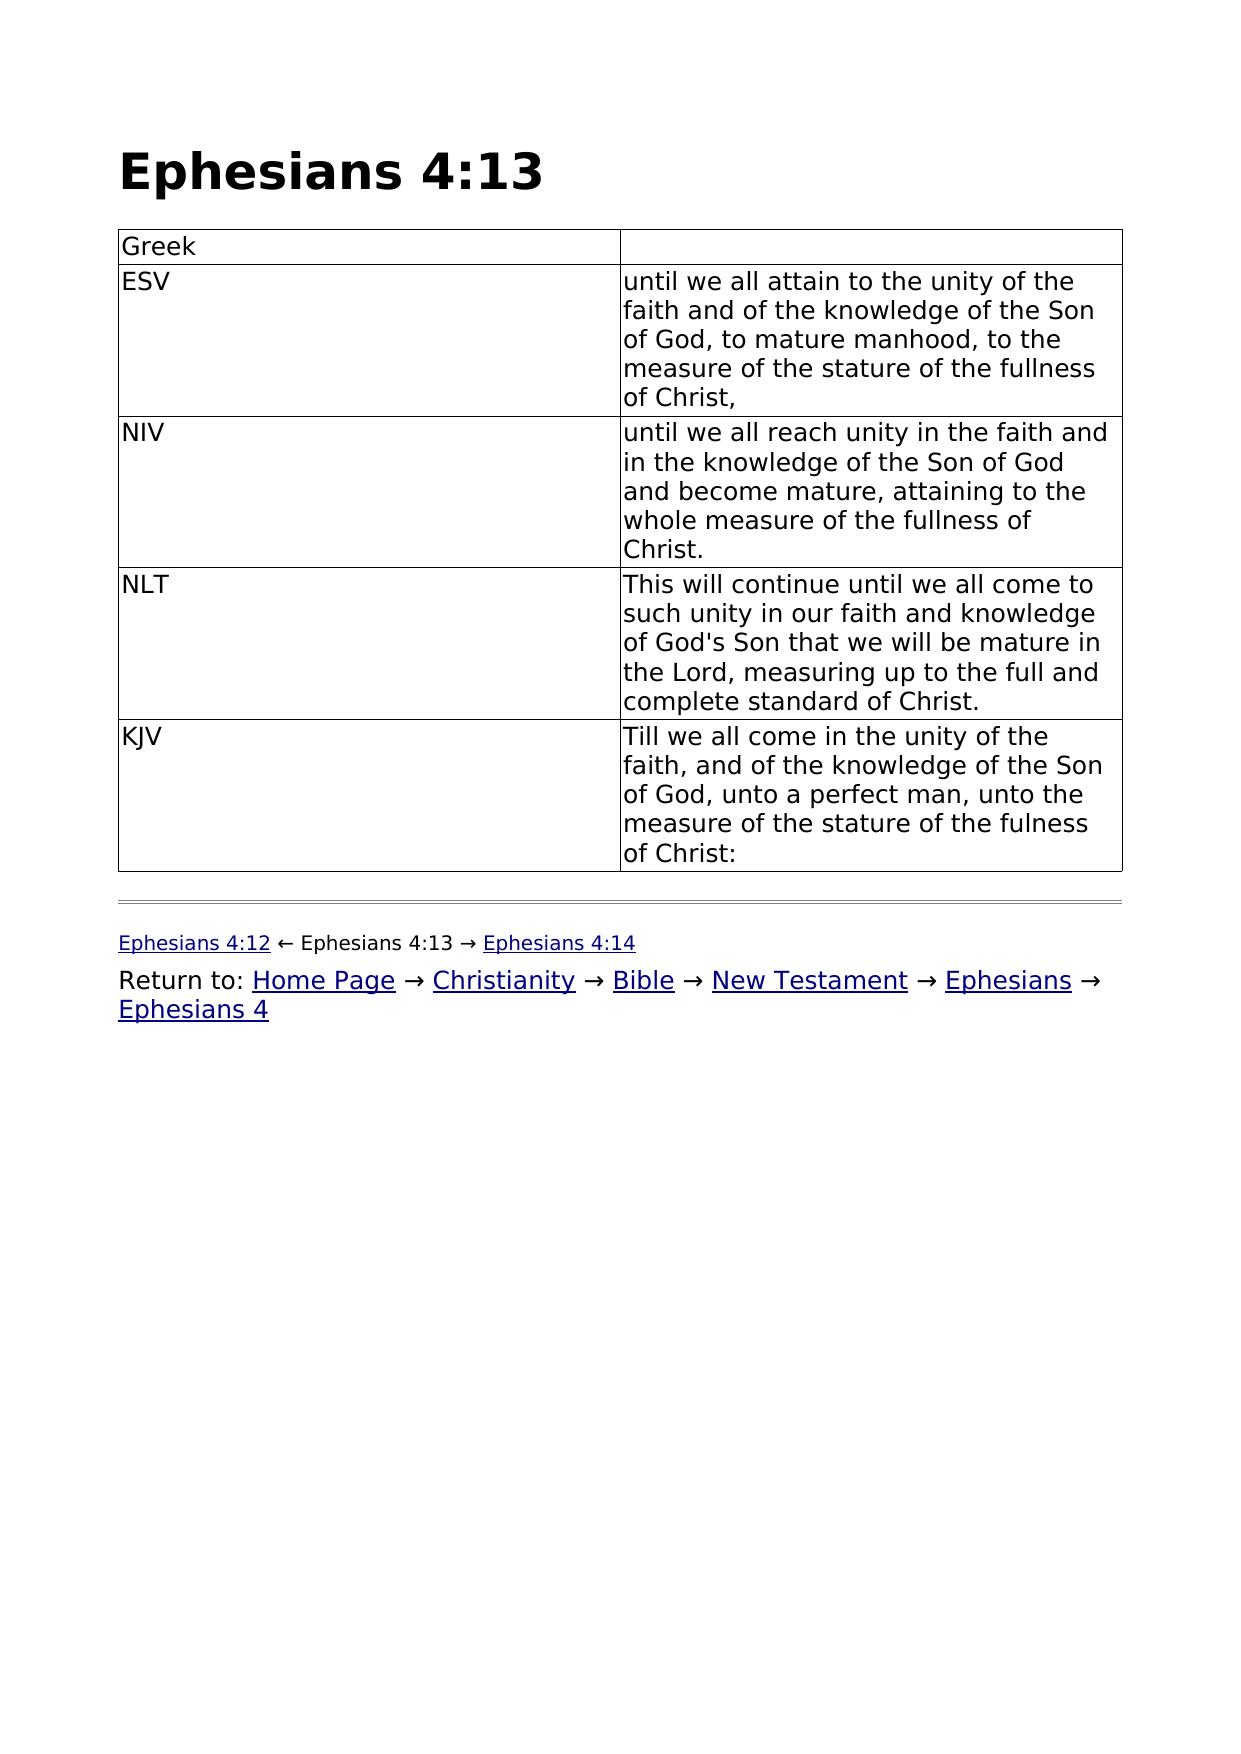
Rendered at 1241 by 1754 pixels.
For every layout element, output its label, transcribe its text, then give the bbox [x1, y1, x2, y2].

table_header [621, 230, 1122, 264]
text Ephesians 4:12 ← Ephesians 4:13 → Ephesians 4:14 [118, 932, 1122, 966]
subtitle Ephesians 4:13 [118, 143, 1122, 201]
table_cell NIV [119, 417, 620, 567]
text Return to: Home Page → Christianity → Bible → New Testament → Ephesians → Ephesians 4 [118, 966, 1122, 1024]
table_cell KJV [119, 720, 620, 871]
table_cell ESV [119, 265, 620, 416]
table_cell This will continue until we all come to such unity in our faith and knowledge of God's Son that we will be mature in the Lord, measuring up to the full and complete standard of Christ. [621, 568, 1122, 719]
table_cell Till we all come in the unity of the faith, and of the knowledge of the Son of God, unto a perfect man, unto the measure of the stature of the fulness of Christ: [621, 720, 1122, 871]
table_cell until we all attain to the unity of the faith and of the knowledge of the Son of God, to mature manhood, to the measure of the stature of the fullness of Christ, [621, 265, 1122, 416]
table_header Greek [119, 230, 620, 264]
table_cell until we all reach unity in the faith and in the knowledge of the Son of God and become mature, attaining to the whole measure of the fullness of Christ. [621, 417, 1122, 567]
table_cell NLT [119, 568, 620, 719]
